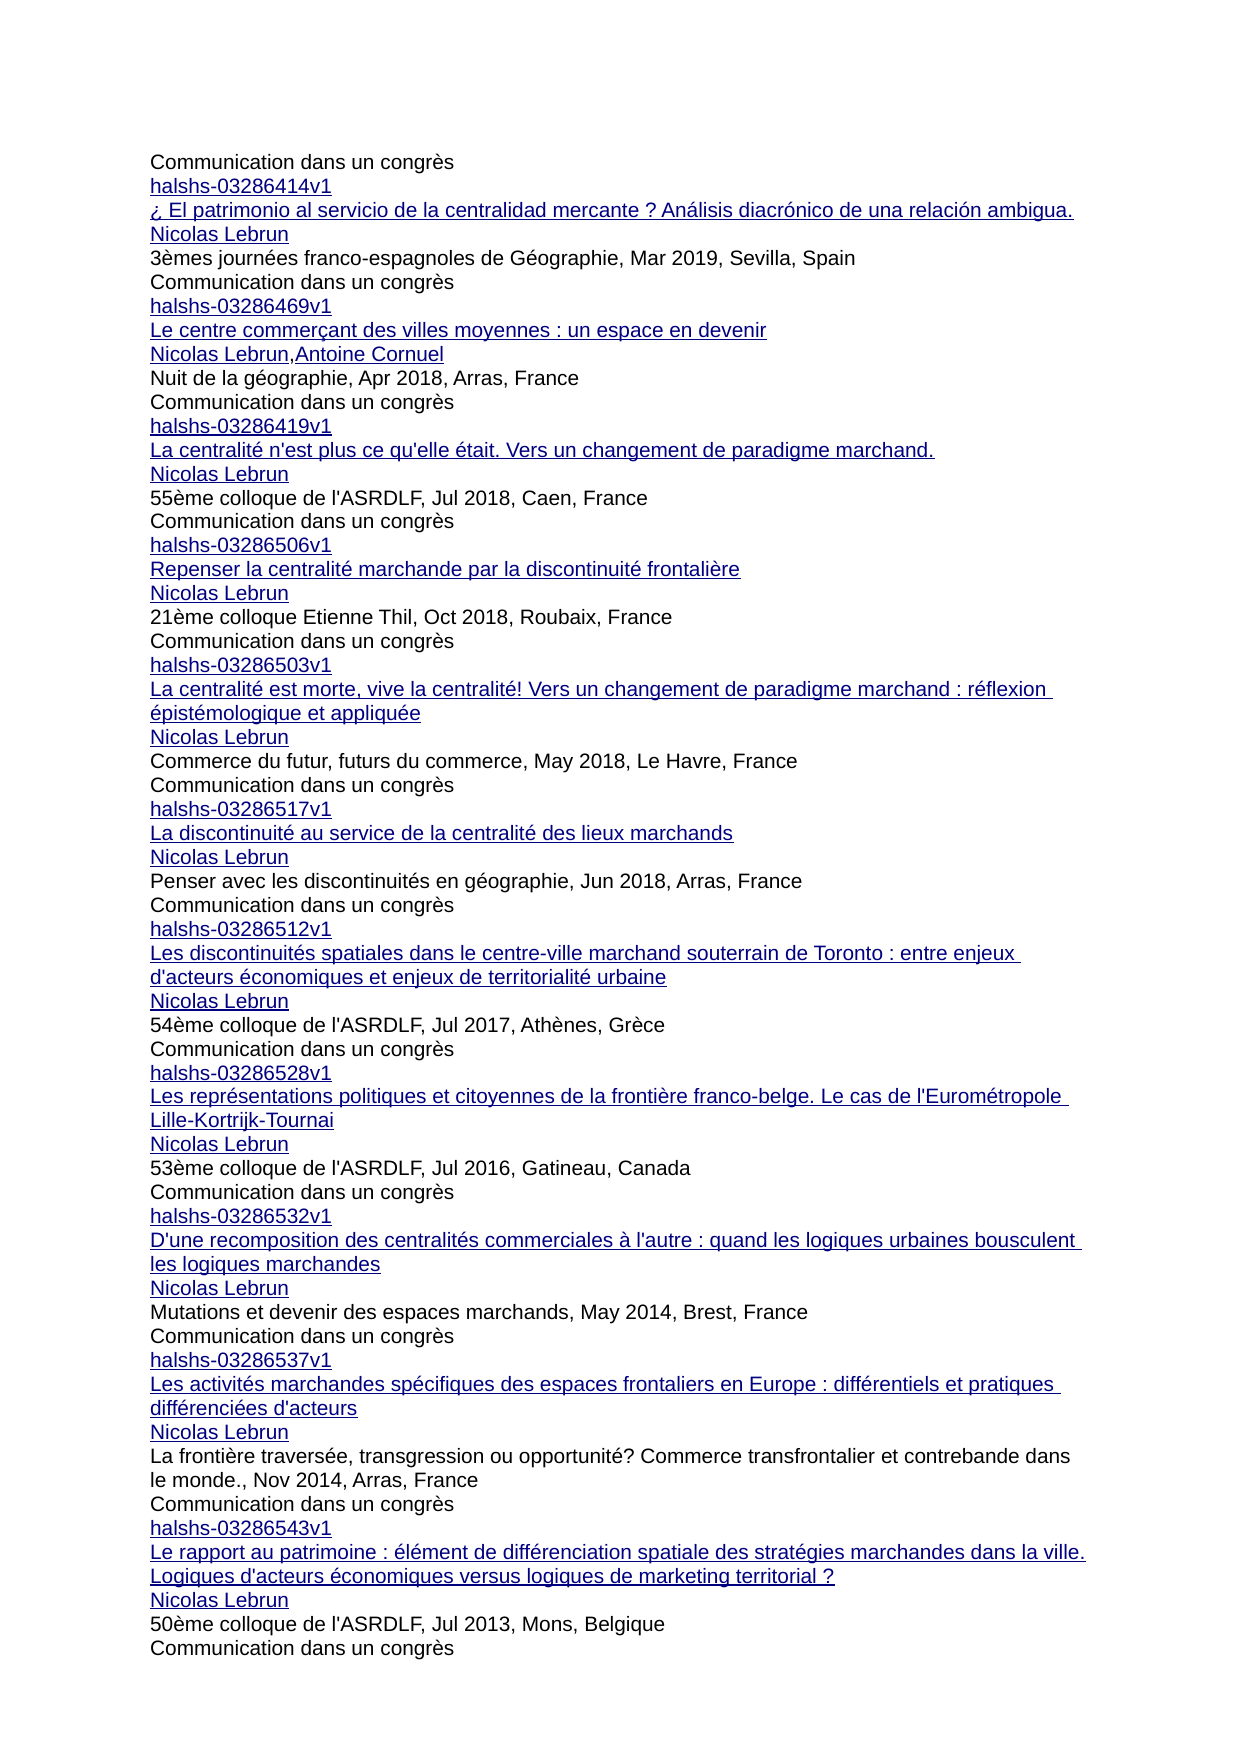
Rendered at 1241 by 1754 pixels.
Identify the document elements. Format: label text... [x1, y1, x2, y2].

table_cell ¿ El patrimonio al servicio de la centralidad mercante ? Análisis diacrónico de una relación ambigua. Nicolas Lebrun 3èmes journées franco-espagnoles de Géographie, Mar 2019, Sevilla, Spain Communication dans un congrès halshs-03286469v1 [150, 198, 1090, 318]
table_cell D'une recomposition des centralités commerciales à l'autre : quand les logiques urbaines bousculent les logiques marchandes Nicolas Lebrun Mutations et devenir des espaces marchands, May 2014, Brest, France Communication dans un congrès halshs-03286537v1 [150, 1228, 1090, 1372]
table_cell Le centre commerçant des villes moyennes : un espace en devenir Nicolas Lebrun,Antoine Cornuel Nuit de la géographie, Apr 2018, Arras, France Communication dans un congrès halshs-03286419v1 [150, 318, 1090, 437]
table_cell La centralité est morte, vive la centralité! Vers un changement de paradigme marchand : réflexion épistémologique et appliquée Nicolas Lebrun Commerce du futur, futurs du commerce, May 2018, Le Havre, France Communication dans un congrès halshs-03286517v1 [150, 677, 1090, 821]
table_cell Communication dans un congrès halshs-03286414v1 [150, 150, 1090, 198]
table_cell Repenser la centralité marchande par la discontinuité frontalière Nicolas Lebrun 21ème colloque Etienne Thil, Oct 2018, Roubaix, France Communication dans un congrès halshs-03286503v1 [150, 557, 1090, 677]
table_cell La centralité n'est plus ce qu'elle était. Vers un changement de paradigme marchand. Nicolas Lebrun 55ème colloque de l'ASRDLF, Jul 2018, Caen, France Communication dans un congrès halshs-03286506v1 [150, 438, 1090, 557]
table_cell Les discontinuités spatiales dans le centre-ville marchand souterrain de Toronto : entre enjeux d'acteurs économiques et enjeux de territorialité urbaine Nicolas Lebrun 54ème colloque de l'ASRDLF, Jul 2017, Athènes, Grèce Communication dans un congrès halshs-03286528v1 [150, 941, 1090, 1084]
table_cell Les représentations politiques et citoyennes de la frontière franco-belge. Le cas de l'Eurométropole Lille-Kortrijk-Tournai Nicolas Lebrun 53ème colloque de l'ASRDLF, Jul 2016, Gatineau, Canada Communication dans un congrès halshs-03286532v1 [150, 1084, 1090, 1228]
table_cell La discontinuité au service de la centralité des lieux marchands Nicolas Lebrun Penser avec les discontinuités en géographie, Jun 2018, Arras, France Communication dans un congrès halshs-03286512v1 [150, 821, 1090, 941]
table_cell Le rapport au patrimoine : élément de différenciation spatiale des stratégies marchandes dans la ville. Logiques d'acteurs économiques versus logiques de marketing territorial ? Nicolas Lebrun 50ème colloque de l'ASRDLF, Jul 2013, Mons, Belgique Communication dans un congrès [150, 1540, 1090, 1659]
table_cell Les activités marchandes spécifiques des espaces frontaliers en Europe : différentiels et pratiques différenciées d'acteurs Nicolas Lebrun La frontière traversée, transgression ou opportunité? Commerce transfrontalier et contrebande dans le monde., Nov 2014, Arras, France Communication dans un congrès halshs-03286543v1 [150, 1372, 1090, 1539]
